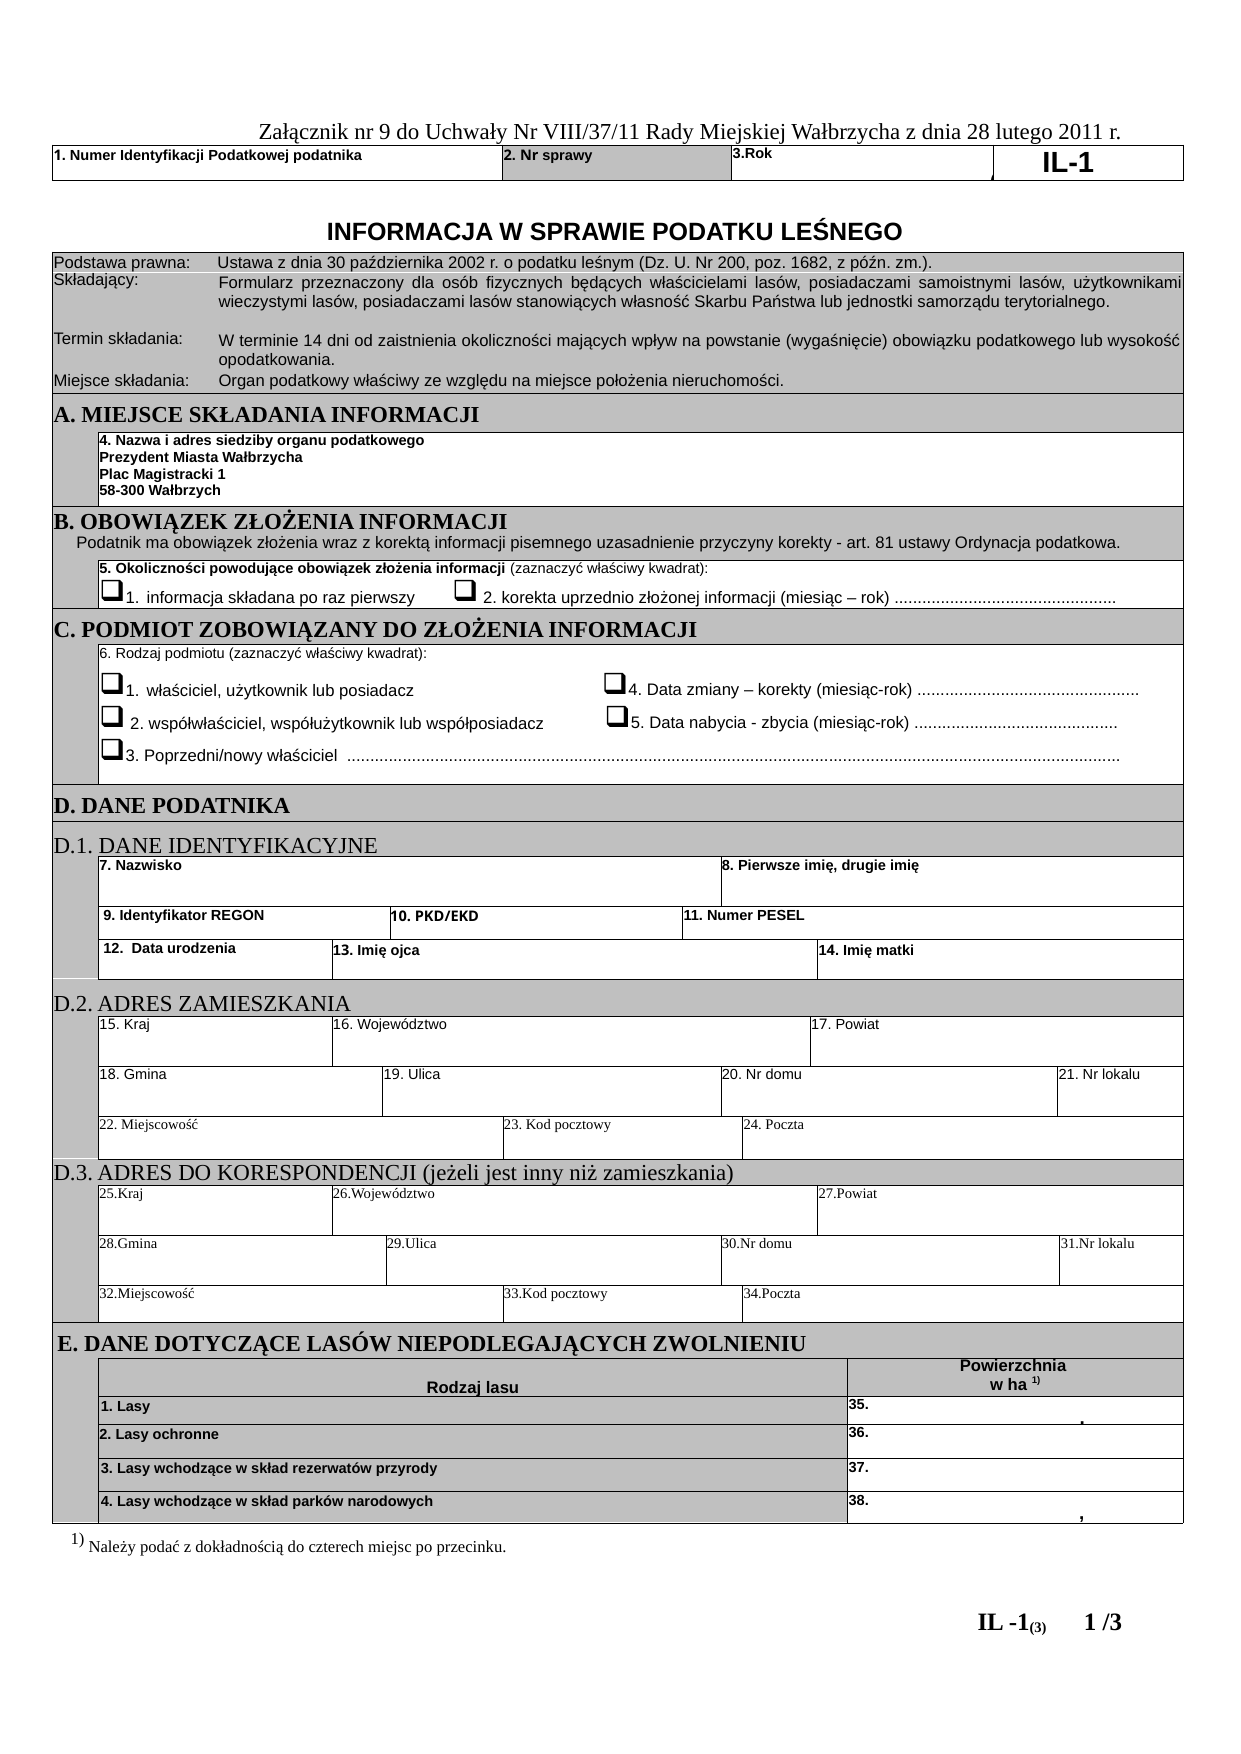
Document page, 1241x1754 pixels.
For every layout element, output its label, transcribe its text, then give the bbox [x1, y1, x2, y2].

table_cell D. DANE PODATNIKA [53, 785, 1183, 821]
table_cell 17. Powiat [811, 1017, 1183, 1066]
table_cell 19. Ulica [383, 1067, 721, 1116]
table_cell B. OBOWIĄZEK ZŁOŻENIA INFORMACJI Podatnik ma obowiązek złożenia wraz z korektą informacji pisemnego uzasadnienie przyczyny korekty - art. 81 ustawy Ordynacja podatkowa. [53, 507, 1183, 560]
table_cell 32.Miejscowość [99, 1286, 503, 1322]
table_cell [53, 1396, 98, 1424]
table_cell [53, 1458, 98, 1491]
table_cell 5. Okoliczności powodujące obowiązek złożenia informacji (zaznaczyć właściwy kwadrat): q1. informacja składana po raz pierwszy q 2. korekta uprzednio złożonej informacji (miesiąc – rok) ................................................ [99, 561, 1183, 608]
table_cell 20. Nr domu [722, 1067, 1057, 1116]
table_cell Powierzchnia w ha 1) [848, 1359, 1183, 1396]
table_cell D.1. DANE IDENTYFIKACYJNE [53, 822, 1183, 856]
table_cell 15. Kraj [99, 1017, 332, 1066]
table_cell [53, 432, 98, 506]
table_cell 3. Lasy wchodzące w skład rezerwatów przyrody [99, 1459, 847, 1491]
table_cell 12. Data urodzenia [99, 940, 332, 978]
table_cell W terminie 14 dni od zaistnienia okoliczności mających wpływ na powstanie (wygaśnięcie) obowiązku podatkowego lub wysokość opodatkowania. [217, 331, 1183, 368]
table_cell [53, 906, 98, 939]
table_cell 33.Kod pocztowy [504, 1286, 742, 1322]
table_cell [53, 1285, 98, 1322]
table_cell 10. PKD/EKD [391, 907, 682, 939]
table_cell Składający: [53, 273, 217, 331]
table_header 2. Nr sprawy [503, 146, 731, 180]
table_cell 23. Kod pocztowy [504, 1117, 742, 1158]
table_cell 6. Rodzaj podmiotu (zaznaczyć właściwy kwadrat): q1. właściciel, użytkownik lub posiadacz q4. Data zmiany – korekty (miesiąc-rok) ................................................ q 2. współwłaściciel, współużytkownik lub współposiadacz q5. Data nabycia - zbycia (miesiąc-rok) ............................................ q3. Poprzedni/nowy właściciel ....................................................................................................................................................................... [99, 645, 1183, 784]
table_cell 13. Imię ojca [333, 940, 817, 978]
table_header 3.Rok CIT-6IL-1 1. 2. 3. [732, 146, 993, 180]
text 1) Należy podać z dokładnością do czterech miejsc po przecinku. [70, 1524, 1122, 1560]
table_cell 36. , [848, 1425, 1183, 1458]
table_cell [53, 1116, 98, 1158]
table_header 1. Numer Identyfikacji Podatkowej podatnika [53, 146, 502, 180]
table_cell A. MIEJSCE SKŁADANIA INFORMACJI [53, 394, 1183, 432]
table_cell Termin składania: [53, 331, 217, 368]
table_cell [53, 644, 98, 784]
table_header INFORMACJA W SPRAWIE PODATKU LEŚNEGO [52, 181, 1177, 252]
table_header [1177, 181, 1181, 252]
table_cell D.2. ADRES ZAMIESZKANIA [53, 979, 1183, 1016]
table_cell 38. , , [848, 1492, 1183, 1522]
table_cell [53, 856, 98, 906]
table_cell 34.Poczta [743, 1286, 1183, 1322]
table_cell 16. Województwo [333, 1017, 810, 1066]
table_cell Miejsce składania: [53, 368, 217, 393]
table_cell [53, 1185, 98, 1235]
table_cell [53, 1358, 98, 1396]
table_cell 1. Lasy [99, 1397, 847, 1424]
table_cell 4. Lasy wchodzące w skład parków narodowych [99, 1492, 847, 1522]
table_cell Rodzaj lasu [99, 1359, 847, 1396]
table_cell D.3. ADRES DO KORESPONDENCJI (jeżeli jest inny niż zamieszkania) [53, 1159, 1183, 1185]
table_cell 29.Ulica [387, 1236, 721, 1285]
table_cell [53, 560, 98, 608]
table_cell 25.Kraj [99, 1186, 332, 1235]
table_cell 7. Nazwisko [99, 857, 721, 906]
table_cell [53, 939, 98, 978]
table_cell 26.Województwo [333, 1186, 817, 1235]
table_cell 30.Nr domu [722, 1236, 1059, 1285]
table_cell [53, 1235, 98, 1285]
table_header Podstawa prawna: [53, 253, 217, 272]
table_cell 11. Numer PESEL [683, 907, 1183, 939]
table_cell 18. Gmina [99, 1067, 382, 1116]
table_cell 37. , [848, 1459, 1183, 1491]
table_cell C. PODMIOT ZOBOWIĄZANY DO ZŁOŻENIA INFORMACJI [53, 609, 1183, 644]
table_cell 28.Gmina [99, 1236, 386, 1285]
table_cell 8. Pierwsze imię, drugie imię [722, 857, 1183, 906]
table_cell 14. Imię matki [818, 940, 1183, 978]
table_cell E. DANE DOTYCZĄCE LASÓW NIEPODLEGAJĄCYCH ZWOLNIENIU [53, 1323, 1183, 1358]
table_cell 2. Lasy ochronne [99, 1425, 847, 1458]
table_cell 24. Poczta [743, 1117, 1183, 1158]
table_cell [53, 1491, 98, 1522]
table_cell 21. Nr lokalu [1058, 1067, 1183, 1116]
table_cell Organ podatkowy właściwy ze względu na miejsce położenia nieruchomości. [217, 368, 1183, 393]
table_cell 4. Nazwa i adres siedziby organu podatkowego Prezydent Miasta Wałbrzycha Plac Magistracki 1 58-300 Wałbrzych [99, 433, 1183, 506]
table_cell 9. Identyfikator REGON [99, 907, 390, 939]
table_cell Formularz przeznaczony dla osób fizycznych będących właścicielami lasów, posiadaczami samoistnymi lasów, użytkownikami wieczystymi lasów, posiadaczami lasów stanowiących własność Skarbu Państwa lub jednostki samorządu terytorialnego. [217, 273, 1183, 331]
table_cell 27.Powiat [818, 1186, 1183, 1235]
table_header IL-1 [994, 146, 1183, 180]
table_cell [53, 1016, 98, 1066]
table_cell [53, 1424, 98, 1458]
table_cell 35. , , [848, 1397, 1183, 1424]
text Załącznik nr 9 do Uchwały Nr VIII/37/11 Rady Miejskiej Wałbrzycha z dnia 28 lutego 2011 r. [27, 118, 1122, 144]
table_cell [53, 1066, 98, 1116]
table_cell 31.Nr lokalu [1060, 1236, 1183, 1285]
table_cell 22. Miejscowość [99, 1117, 503, 1158]
